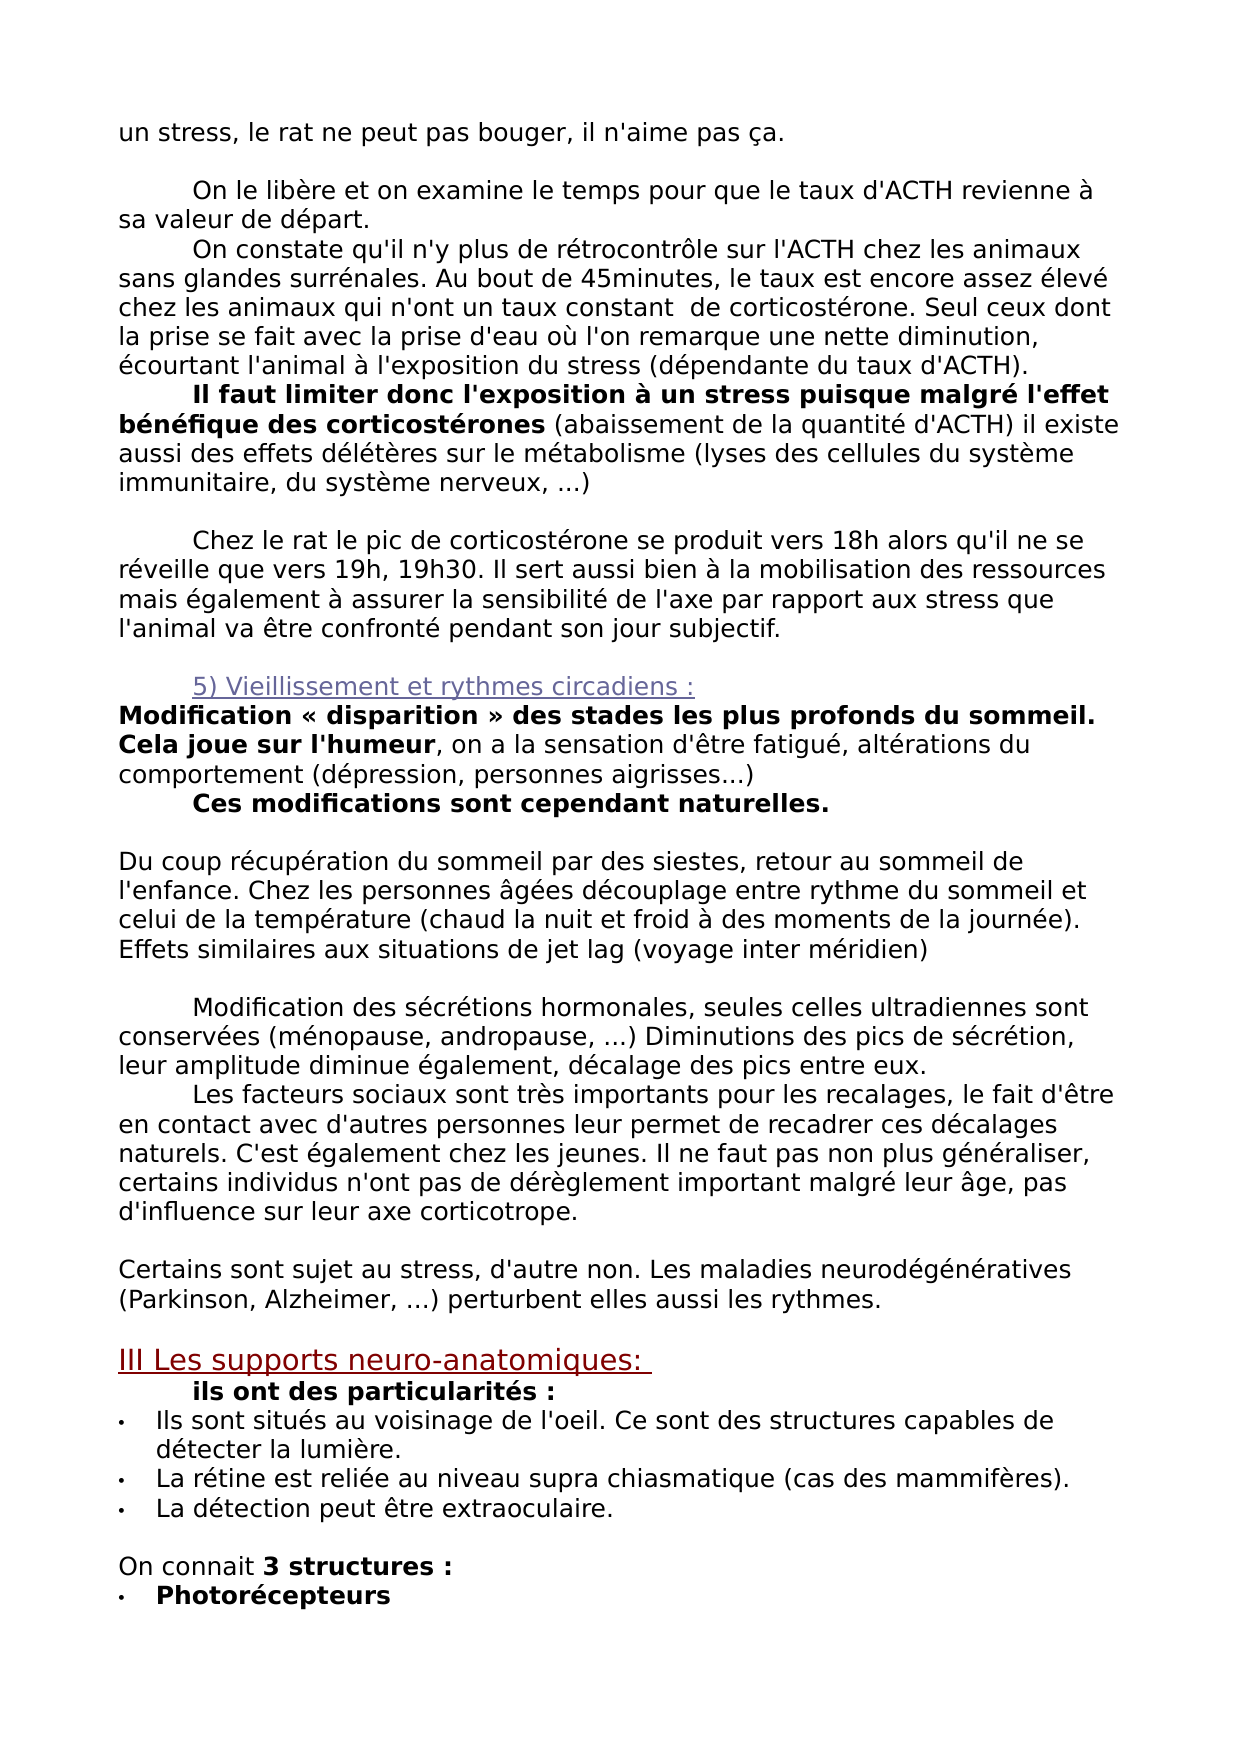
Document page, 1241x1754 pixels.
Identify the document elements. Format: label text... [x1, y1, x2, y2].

text On le libère et on examine le temps pour que le taux d'ACTH revienne à sa valeur de départ. [118, 176, 1122, 235]
text Chez le rat le pic de corticostérone se produit vers 18h alors qu'il ne se réveille que vers 19h, 19h30. Il sert aussi bien à la mobilisation des ressources mais également à assurer la sensibilité de l'axe par rapport aux stress que l'animal va être confronté pendant son jour subjectif. [118, 526, 1122, 643]
text ils ont des particularités : [118, 1377, 1122, 1406]
list Ils sont situés au voisinage de l'oeil. Ce sont des structures capables de détecter la lumière. [118, 1406, 1122, 1464]
text Il faut limiter donc l'exposition à un stress puisque malgré l'effet bénéfique des corticostérones (abaissement de la quantité d'ACTH) il existe aussi des effets délétères sur le métabolisme (lyses des cellules du système immunitaire, du système nerveux, ...) [118, 381, 1122, 497]
list La rétine est reliée au niveau supra chiasmatique (cas des mammifères). [118, 1464, 1122, 1494]
list La détection peut être extraoculaire. [118, 1494, 1122, 1523]
text 5) Vieillissement et rythmes circadiens : [118, 672, 1122, 701]
text Ces modifications sont cependant naturelles. [118, 789, 1122, 818]
text On connait 3 structures : [118, 1552, 1122, 1581]
text III Les supports neuro-anatomiques: [118, 1343, 1122, 1377]
text Modification « disparition » des stades les plus profonds du sommeil. Cela joue sur l'humeur, on a la sensation d'être fatigué, altérations du comportement (dépression, personnes aigrisses...) [118, 701, 1122, 789]
text On constate qu'il n'y plus de rétrocontrôle sur l'ACTH chez les animaux sans glandes surrénales. Au bout de 45minutes, le taux est encore assez élevé chez les animaux qui n'ont un taux constant de corticostérone. Seul ceux dont la prise se fait avec la prise d'eau où l'on remarque une nette diminution, écourtant l'animal à l'exposition du stress (dépendante du taux d'ACTH). [118, 235, 1122, 381]
text Certains sont sujet au stress, d'autre non. Les maladies neurodégénératives (Parkinson, Alzheimer, ...) perturbent elles aussi les rythmes. [118, 1256, 1122, 1314]
text Du coup récupération du sommeil par des siestes, retour au sommeil de l'enfance. Chez les personnes âgées découplage entre rythme du sommeil et celui de la température (chaud la nuit et froid à des moments de la journée). Effets similaires aux situations de jet lag (voyage inter méridien) [118, 847, 1122, 964]
list Photorécepteurs [118, 1581, 1122, 1610]
text un stress, le rat ne peut pas bouger, il n'aime pas ça. [118, 118, 1122, 147]
text Les facteurs sociaux sont très importants pour les recalages, le fait d'être en contact avec d'autres personnes leur permet de recadrer ces décalages naturels. C'est également chez les jeunes. Il ne faut pas non plus généraliser, certains individus n'ont pas de dérèglement important malgré leur âge, pas d'influence sur leur axe corticotrope. [118, 1081, 1122, 1226]
text Modification des sécrétions hormonales, seules celles ultradiennes sont conservées (ménopause, andropause, ...) Diminutions des pics de sécrétion, leur amplitude diminue également, décalage des pics entre eux. [118, 993, 1122, 1081]
